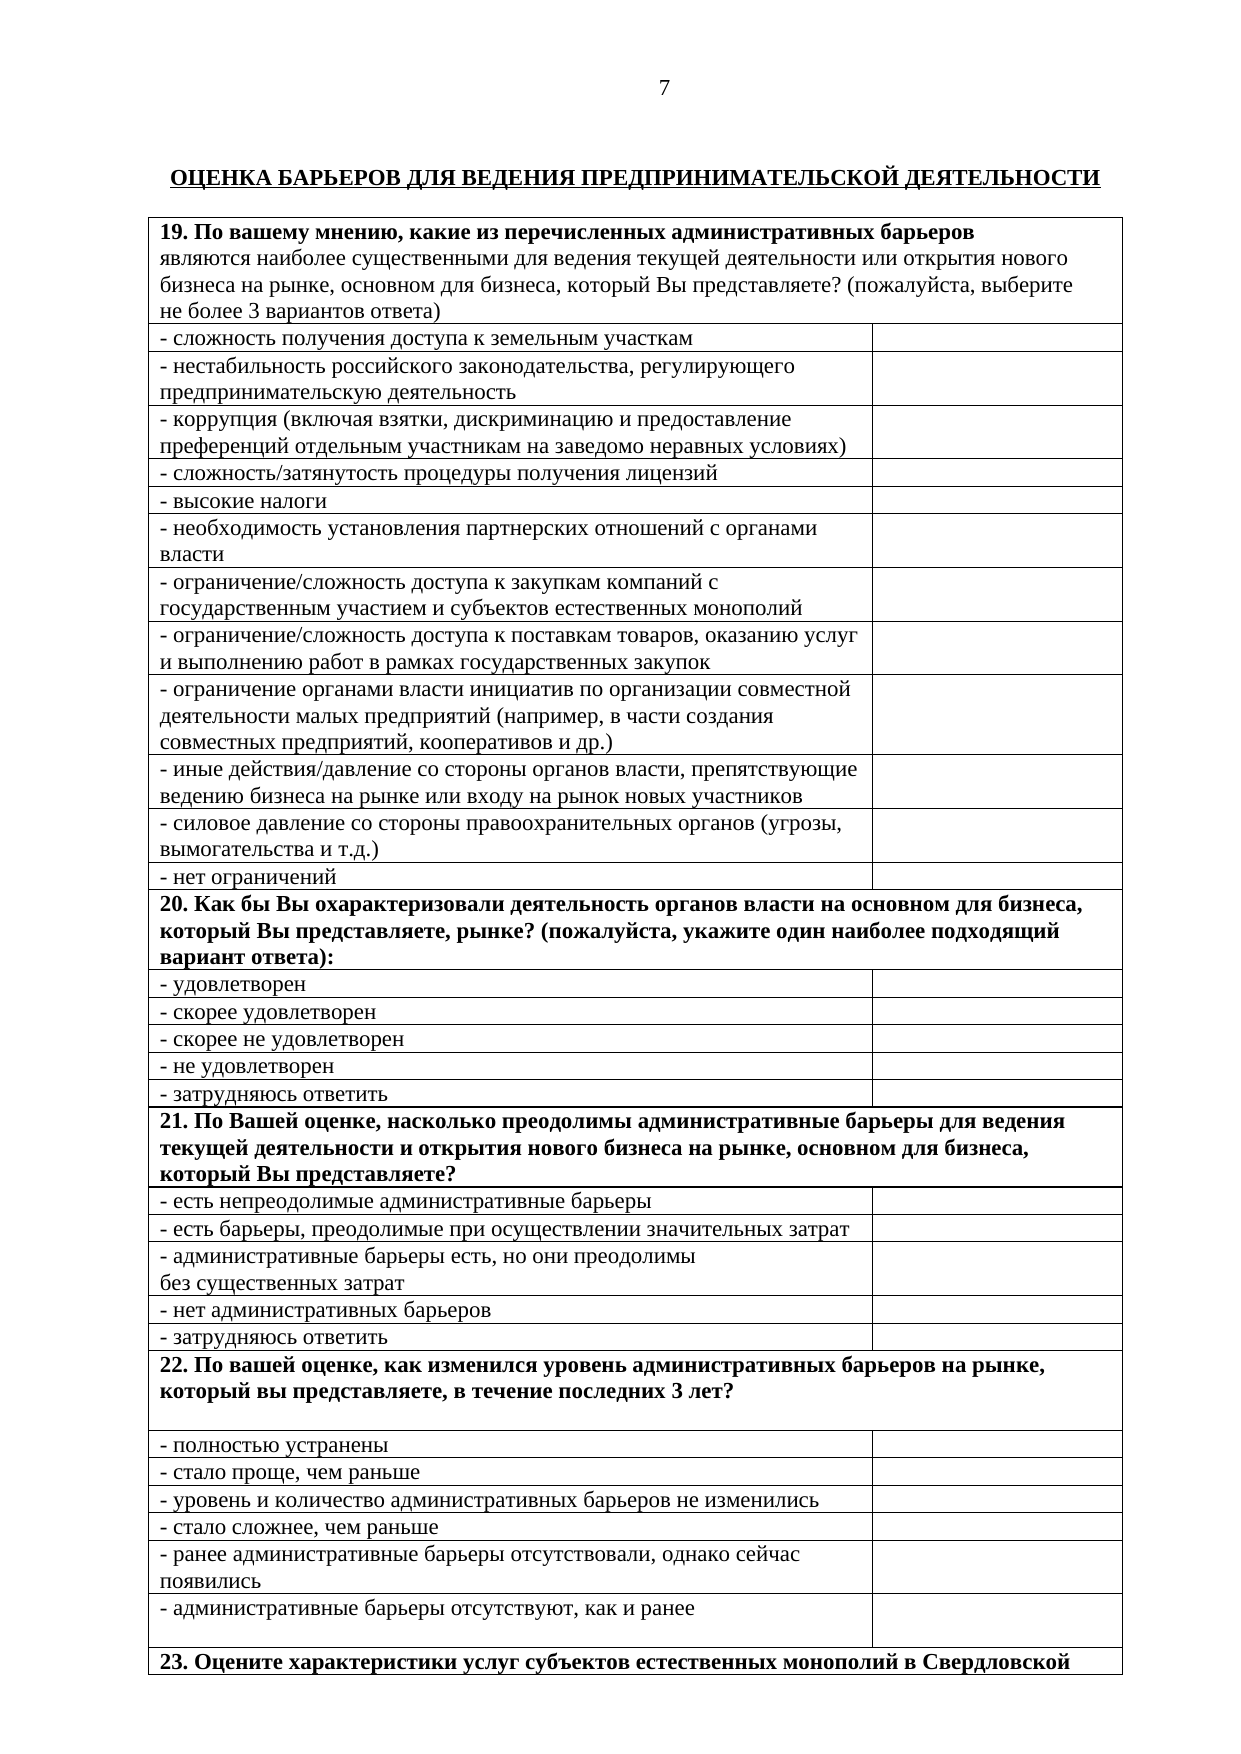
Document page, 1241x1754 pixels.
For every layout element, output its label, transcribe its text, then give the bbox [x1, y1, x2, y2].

table_cell [873, 755, 1122, 808]
table_cell - скорее не удовлетворен [149, 1025, 872, 1052]
table_cell [873, 459, 1122, 486]
table_cell [873, 1296, 1122, 1322]
table_cell - удовлетворен [149, 970, 872, 997]
table_cell [873, 1053, 1122, 1079]
table_cell - административные барьеры отсутствуют, как и ранее [149, 1594, 872, 1647]
table_cell [873, 1215, 1122, 1241]
table_cell - ограничение/сложность доступа к закупкам компаний с государственным участием и субъектов естественных монополий [149, 568, 872, 621]
table_cell [873, 1486, 1122, 1512]
table_cell - стало проще, чем раньше [149, 1458, 872, 1485]
table_cell [873, 1025, 1122, 1052]
table_cell - есть непреодолимые административные барьеры [149, 1188, 872, 1214]
table_cell [873, 487, 1122, 513]
table_cell [873, 352, 1122, 404]
table_cell 21. По Вашей оценке, насколько преодолимы административные барьеры для ведения текущей деятельности и открытия нового бизнеса на рынке, основном для бизнеса, который Вы представляете? [149, 1108, 1122, 1186]
table_cell - нет административных барьеров [149, 1296, 872, 1322]
table_cell [873, 1513, 1122, 1539]
table_cell - необходимость установления партнерских отношений с органами власти [149, 514, 872, 567]
table_cell [873, 568, 1122, 621]
table_cell [873, 1458, 1122, 1485]
table_cell - уровень и количество административных барьеров не изменились [149, 1486, 872, 1512]
table_cell [873, 1242, 1122, 1295]
table_cell [873, 1594, 1122, 1647]
table_cell - затрудняюсь ответить [149, 1080, 872, 1106]
table_cell [873, 324, 1122, 351]
table_cell - стало сложнее, чем раньше [149, 1513, 872, 1539]
table_cell - скорее удовлетворен [149, 998, 872, 1024]
table_cell - сложность получения доступа к земельным участкам [149, 324, 872, 351]
table_header ОЦЕНКА БАРЬЕРОВ ДЛЯ ВЕДЕНИЯ ПРЕДПРИНИМАТЕЛЬСКОЙ ДЕЯТЕЛЬНОСТИ [148, 164, 1122, 217]
table_cell 20. Как бы Вы охарактеризовали деятельность органов власти на основном для бизнеса, который Вы представляете, рынке? (пожалуйста, укажите один наиболее подходящий вариант ответа): [149, 890, 1122, 969]
table_cell - ограничение органами власти инициатив по организации совместной деятельности малых предприятий (например, в части создания совместных предприятий, кооперативов и др.) [149, 675, 872, 754]
table_cell 19. По вашему мнению, какие из перечисленных административных барьеров являются наиболее существенными для ведения текущей деятельности или открытия нового бизнеса на рынке, основном для бизнеса, который Вы представляете? (пожалуйста, выберите не более 3 вариантов ответа) [149, 218, 1122, 323]
table_cell - затрудняюсь ответить [149, 1324, 872, 1350]
table_cell 22. По вашей оценке, как изменился уровень административных барьеров на рынке, который вы представляете, в течение последних 3 лет? [149, 1351, 1122, 1430]
table_cell 23. Оцените характеристики услуг субъектов естественных монополий в Свердловской [149, 1648, 1122, 1674]
table_cell - нет ограничений [149, 863, 872, 889]
table_cell - ограничение/сложность доступа к поставкам товаров, оказанию услуг и выполнению работ в рамках государственных закупок [149, 622, 872, 674]
table_cell - есть барьеры, преодолимые при осуществлении значительных затрат [149, 1215, 872, 1241]
table_cell [873, 675, 1122, 754]
table_cell - силовое давление со стороны правоохранительных органов (угрозы, вымогательства и т.д.) [149, 809, 872, 862]
table_cell [873, 622, 1122, 674]
table_cell - коррупция (включая взятки, дискриминацию и предоставление преференций отдельным участникам на заведомо неравных условиях) [149, 406, 872, 458]
table_cell [873, 998, 1122, 1024]
table_cell - не удовлетворен [149, 1053, 872, 1079]
table_cell - ранее административные барьеры отсутствовали, однако сейчас появились [149, 1541, 872, 1593]
table_cell - нестабильность российского законодательства, регулирующего предпринимательскую деятельность [149, 352, 872, 404]
table_cell [873, 406, 1122, 458]
table_cell [873, 863, 1122, 889]
table_cell - иные действия/давление со стороны органов власти, препятствующие ведению бизнеса на рынке или входу на рынок новых участников [149, 755, 872, 808]
table_cell [873, 1188, 1122, 1214]
table_cell [873, 809, 1122, 862]
table_cell - сложность/затянутость процедуры получения лицензий [149, 459, 872, 486]
table_cell - высокие налоги [149, 487, 872, 513]
table_cell - полностью устранены [149, 1431, 872, 1457]
table_cell - административные барьеры есть, но они преодолимы без существенных затрат [149, 1242, 872, 1295]
table_cell [873, 1541, 1122, 1593]
table_cell [873, 514, 1122, 567]
table_cell [873, 970, 1122, 997]
table_cell [873, 1080, 1122, 1106]
table_cell [873, 1431, 1122, 1457]
table_cell [873, 1324, 1122, 1350]
